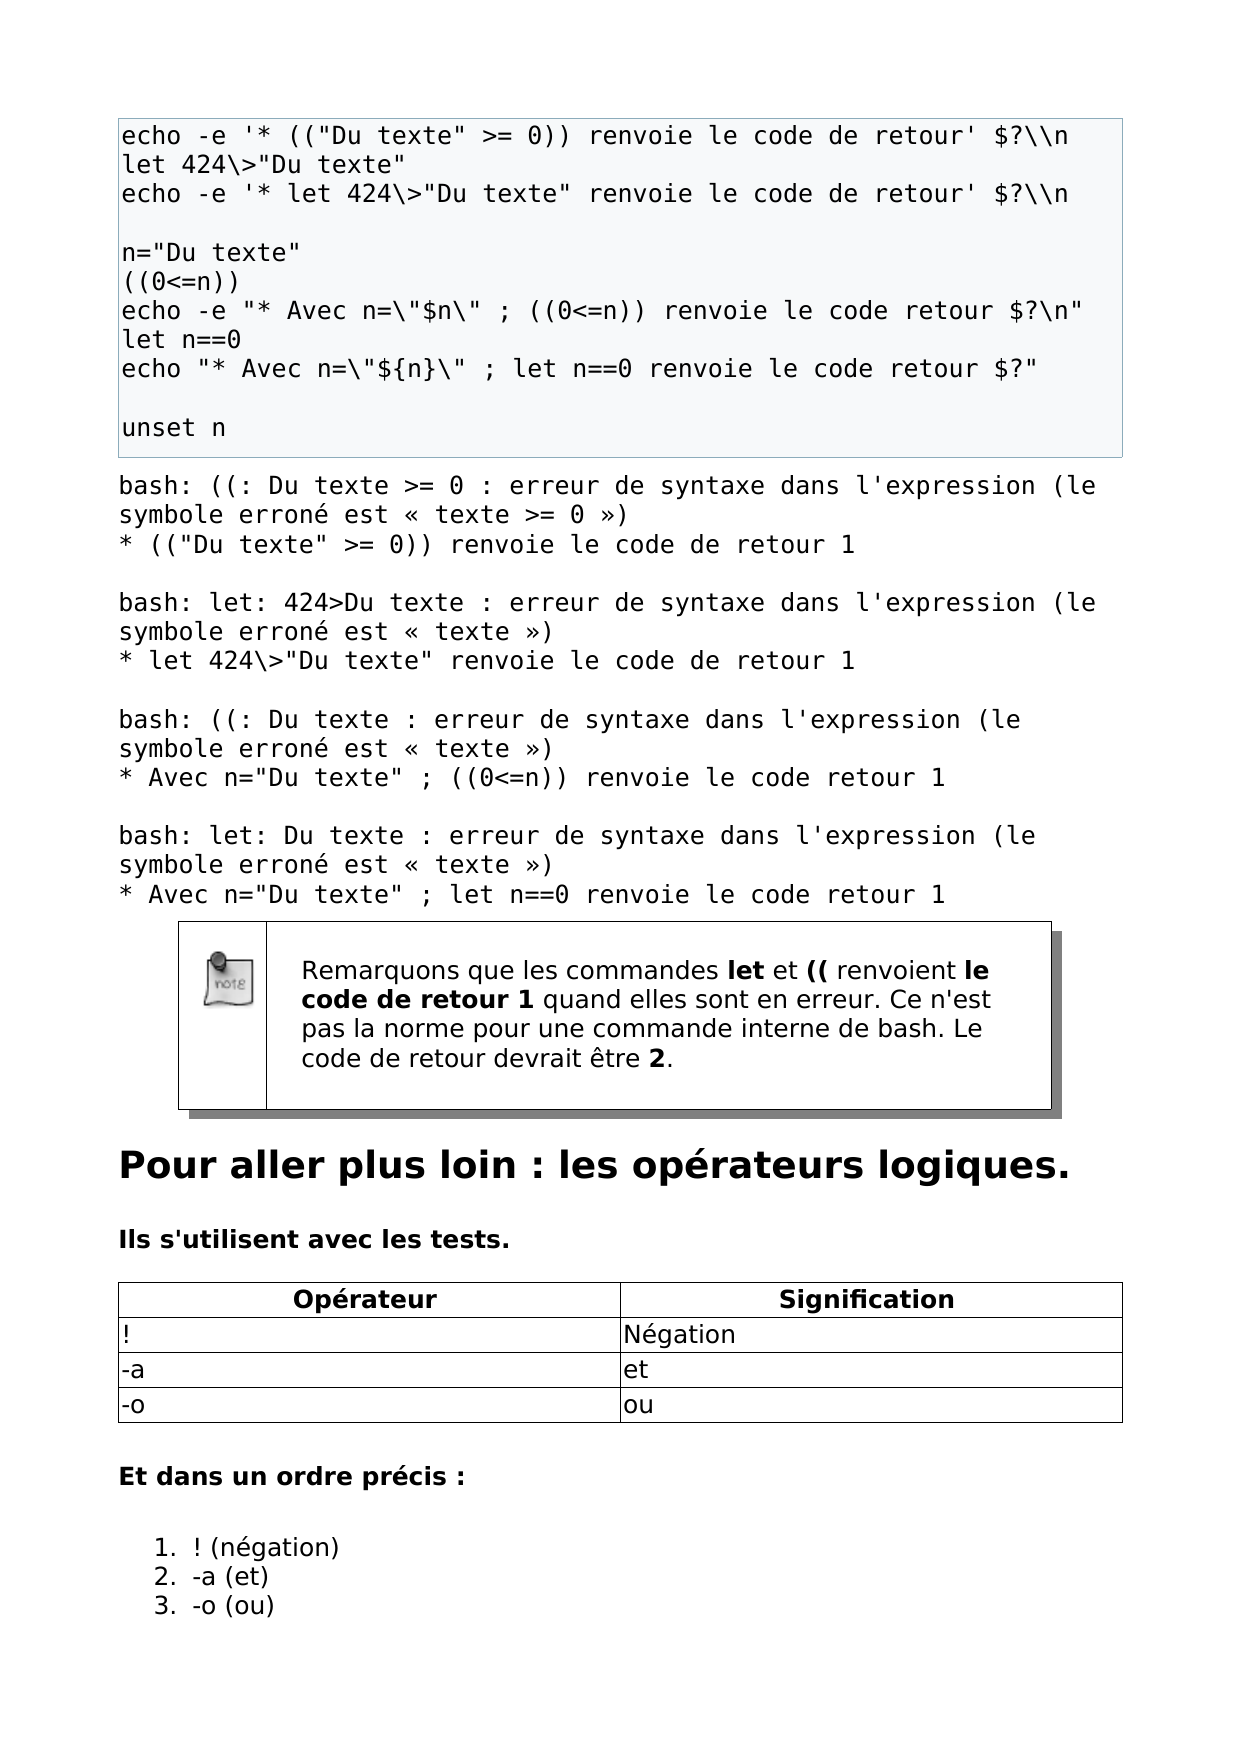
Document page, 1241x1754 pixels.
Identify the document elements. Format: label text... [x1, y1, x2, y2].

subtitle Ils s'utilisent avec les tests. [118, 1225, 1122, 1254]
table_cell ou [621, 1388, 1122, 1422]
table_header Signification [621, 1283, 1122, 1317]
subtitle Et dans un ordre précis : [118, 1462, 1122, 1491]
table_header Remarquons que les commandes let et (( renvoient le code de retour 1 quand elles sont en erreur. Ce n'est pas la norme pour une commande interne de bash. Le code de retour devrait être 2. [267, 922, 1051, 1108]
table_header [179, 922, 266, 1108]
table_cell et [621, 1353, 1122, 1387]
list ! (négation) [177, 1533, 1122, 1562]
text bash: ((: Du texte >= 0 : erreur de syntaxe dans l'expression (le symbole erroné est « texte >= 0 ») * (("Du texte" >= 0)) renvoie le code de retour 1 bash: let: 424>Du texte : erreur de syntaxe dans l'expression (le symbole erroné est « texte ») * let 424\>"Du texte" renvoie le code de retour 1 bash: ((: Du texte : erreur de syntaxe dans l'expression (le symbole erroné est « texte ») * Avec n="Du texte" ; ((0<=n)) renvoie le code retour 1 bash: let: Du texte : erreur de syntaxe dans l'expression (le symbole erroné est « texte ») * Avec n="Du texte" ; let n==0 renvoie le code retour 1 [118, 472, 1122, 909]
subtitle Pour aller plus loin : les opérateurs logiques. [118, 1144, 1122, 1188]
list -o (ou) [177, 1592, 1122, 1621]
table_cell ! [119, 1318, 620, 1352]
table_cell -o [119, 1388, 620, 1422]
table_cell Négation [621, 1318, 1122, 1352]
picture [190, 944, 266, 1020]
table_header Opérateur [119, 1283, 620, 1317]
list -a (et) [177, 1562, 1122, 1592]
table_header echo -e '* (("Du texte" >= 0)) renvoie le code de retour' $?\\n let 424\>"Du texte" echo -e '* let 424\>"Du texte" renvoie le code de retour' $?\\n n="Du texte" ((0<=n)) echo -e "* Avec n=\"$n\" ; ((0<=n)) renvoie le code retour $?\n" let n==0 echo "* Avec n=\"${n}\" ; let n==0 renvoie le code retour $?" unset n [119, 119, 1122, 457]
table_cell -a [119, 1353, 620, 1387]
